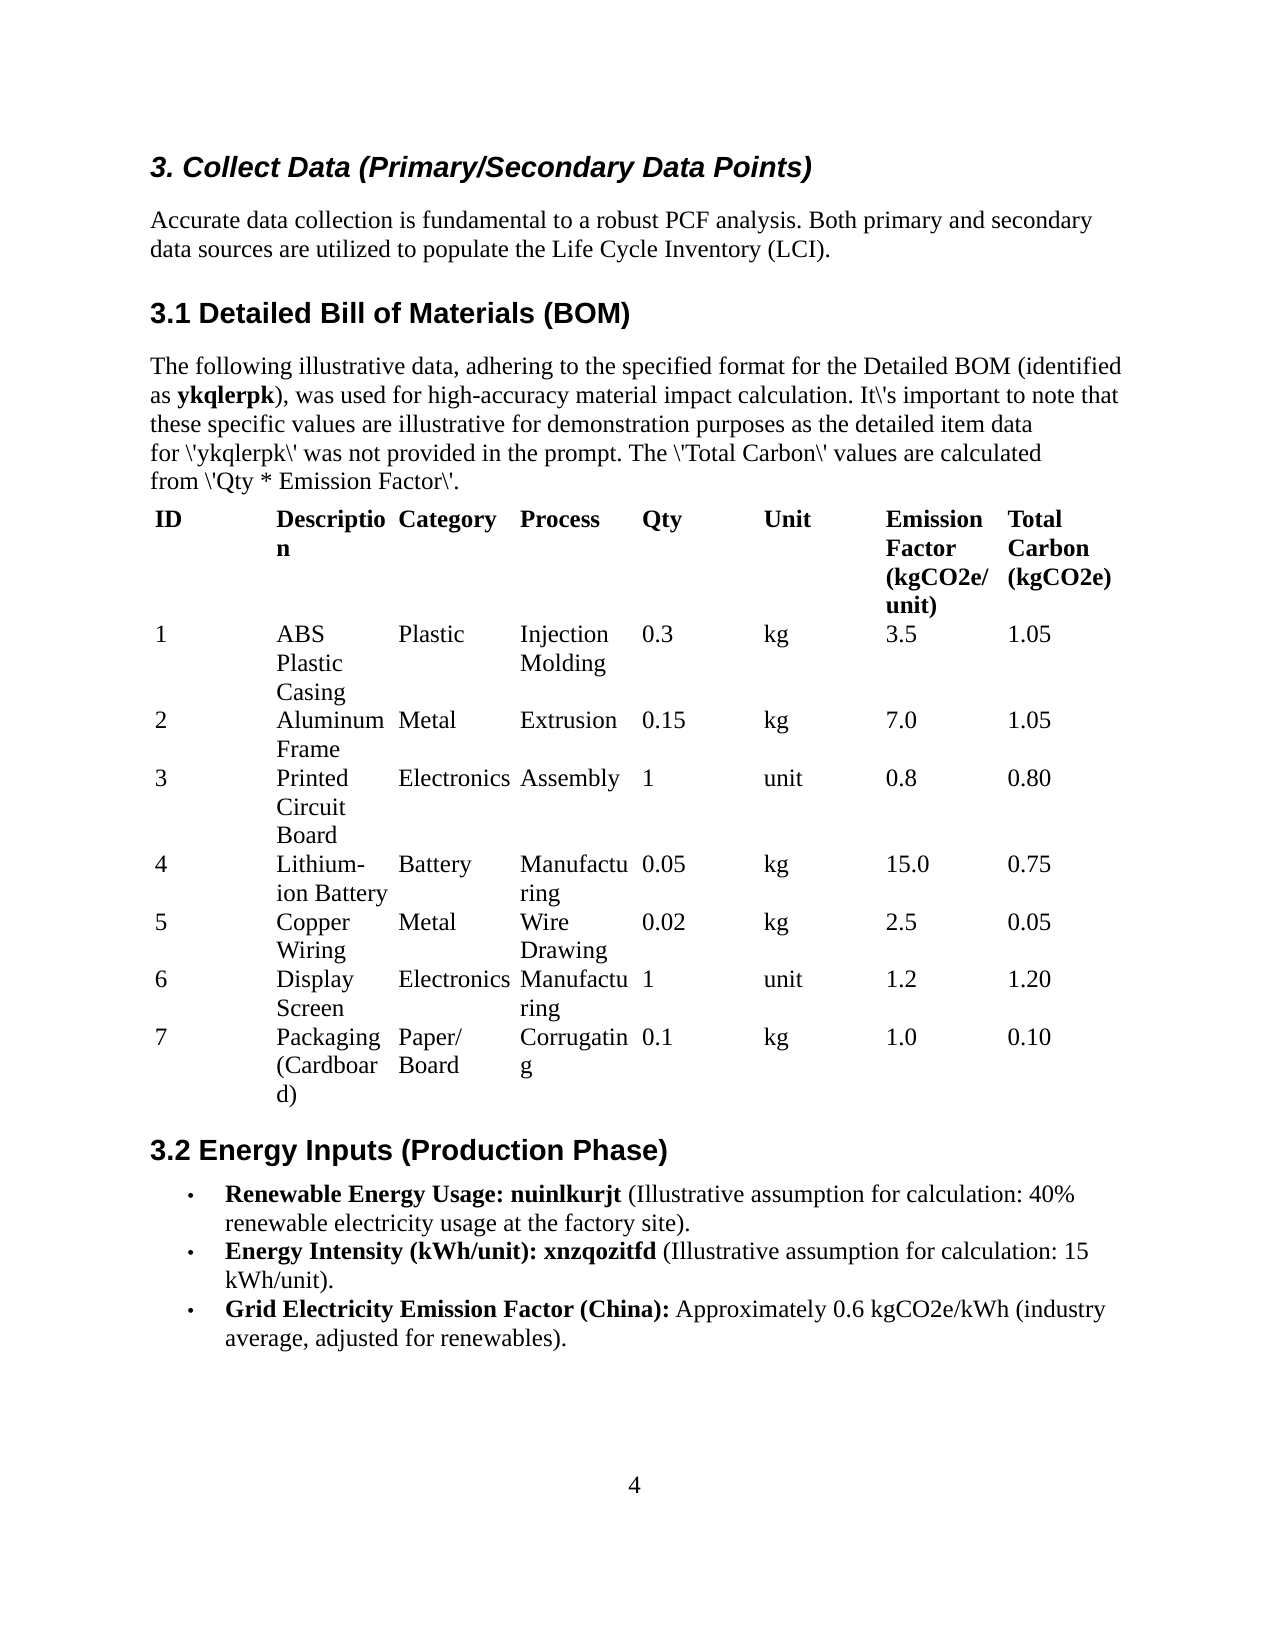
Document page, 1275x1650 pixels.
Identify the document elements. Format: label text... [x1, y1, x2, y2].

table_cell Plastic [394, 619, 516, 705]
table_cell 2.5 [881, 907, 1003, 964]
table_cell 4 [150, 849, 272, 907]
table_cell 1.20 [1003, 964, 1125, 1022]
table_cell 1 [638, 763, 759, 849]
table_header ID [150, 504, 272, 619]
table_cell 1.0 [881, 1022, 1003, 1108]
table_cell 0.05 [1003, 907, 1125, 964]
table_cell Display Screen [272, 964, 394, 1022]
table_cell 0.15 [638, 705, 759, 763]
subtitle 3.2 Energy Inputs (Production Phase) [150, 1133, 1125, 1166]
table_header Unit [759, 504, 881, 619]
table_cell 1.2 [881, 964, 1003, 1022]
table_cell kg [759, 1022, 881, 1108]
table_cell 0.02 [638, 907, 759, 964]
table_cell kg [759, 849, 881, 907]
table_cell 7.0 [881, 705, 1003, 763]
list Renewable Energy Usage: nuinlkurjt (Illustrative assumption for calculation: 40% renewable electricity usage at the factory site). [187, 1179, 1125, 1236]
table_header Qty [638, 504, 759, 619]
table_cell unit [759, 964, 881, 1022]
table_cell Manufacturing [516, 849, 637, 907]
table_cell unit [759, 763, 881, 849]
table_header Category [394, 504, 516, 619]
table_cell Extrusion [516, 705, 637, 763]
text The following illustrative data, adhering to the specified format for the Detailed BOM (identified as ykqlerpk), was used for high-accuracy material impact calculation. It\'s important to note that these specific values are illustrative for demonstration purposes as the detailed item data for \'ykqlerpk\' was not provided in the prompt. The \'Total Carbon\' values are calculated from \'Qty * Emission Factor\'. [150, 351, 1125, 495]
table_cell 7 [150, 1022, 272, 1108]
table_cell 3 [150, 763, 272, 849]
table_cell Injection Molding [516, 619, 637, 705]
table_header Description [272, 504, 394, 619]
table_cell Battery [394, 849, 516, 907]
table_cell Copper Wiring [272, 907, 394, 964]
table_cell kg [759, 619, 881, 705]
table_cell 1 [150, 619, 272, 705]
table_cell Assembly [516, 763, 637, 849]
table_cell 0.80 [1003, 763, 1125, 849]
table_header Emission Factor (kgCO2e/unit) [881, 504, 1003, 619]
table_cell kg [759, 705, 881, 763]
table_cell 1.05 [1003, 705, 1125, 763]
table_cell Paper/Board [394, 1022, 516, 1108]
table_cell 1.05 [1003, 619, 1125, 705]
table_cell 0.8 [881, 763, 1003, 849]
table_cell 0.3 [638, 619, 759, 705]
subtitle 3. Collect Data (Primary/Secondary Data Points) [150, 150, 1125, 183]
table_cell kg [759, 907, 881, 964]
table_cell 1 [638, 964, 759, 1022]
table_header Total Carbon (kgCO2e) [1003, 504, 1125, 619]
table_cell Electronics [394, 964, 516, 1022]
table_cell Wire Drawing [516, 907, 637, 964]
table_header Process [516, 504, 637, 619]
text Accurate data collection is fundamental to a robust PCF analysis. Both primary and secondary data sources are utilized to populate the Life Cycle Inventory (LCI). [150, 205, 1125, 262]
table_cell 6 [150, 964, 272, 1022]
list Grid Electricity Emission Factor (China): Approximately 0.6 kgCO2e/kWh (industry average, adjusted for renewables). [187, 1294, 1125, 1351]
table_cell Printed Circuit Board [272, 763, 394, 849]
table_cell Corrugating [516, 1022, 637, 1108]
table_cell 0.75 [1003, 849, 1125, 907]
table_cell 15.0 [881, 849, 1003, 907]
table_cell 2 [150, 705, 272, 763]
table_cell Electronics [394, 763, 516, 849]
table_cell Packaging (Cardboard) [272, 1022, 394, 1108]
subtitle 3.1 Detailed Bill of Materials (BOM) [150, 296, 1125, 330]
list Energy Intensity (kWh/unit): xnzqozitfd (Illustrative assumption for calculation: 15 kWh/unit). [187, 1236, 1125, 1294]
table_cell Manufacturing [516, 964, 637, 1022]
table_cell ABS Plastic Casing [272, 619, 394, 705]
table_cell 0.1 [638, 1022, 759, 1108]
table_cell 5 [150, 907, 272, 964]
table_cell Lithium-ion Battery [272, 849, 394, 907]
table_cell 3.5 [881, 619, 1003, 705]
table_cell Metal [394, 705, 516, 763]
table_cell Metal [394, 907, 516, 964]
table_cell Aluminum Frame [272, 705, 394, 763]
table_cell 0.10 [1003, 1022, 1125, 1108]
table_cell 0.05 [638, 849, 759, 907]
